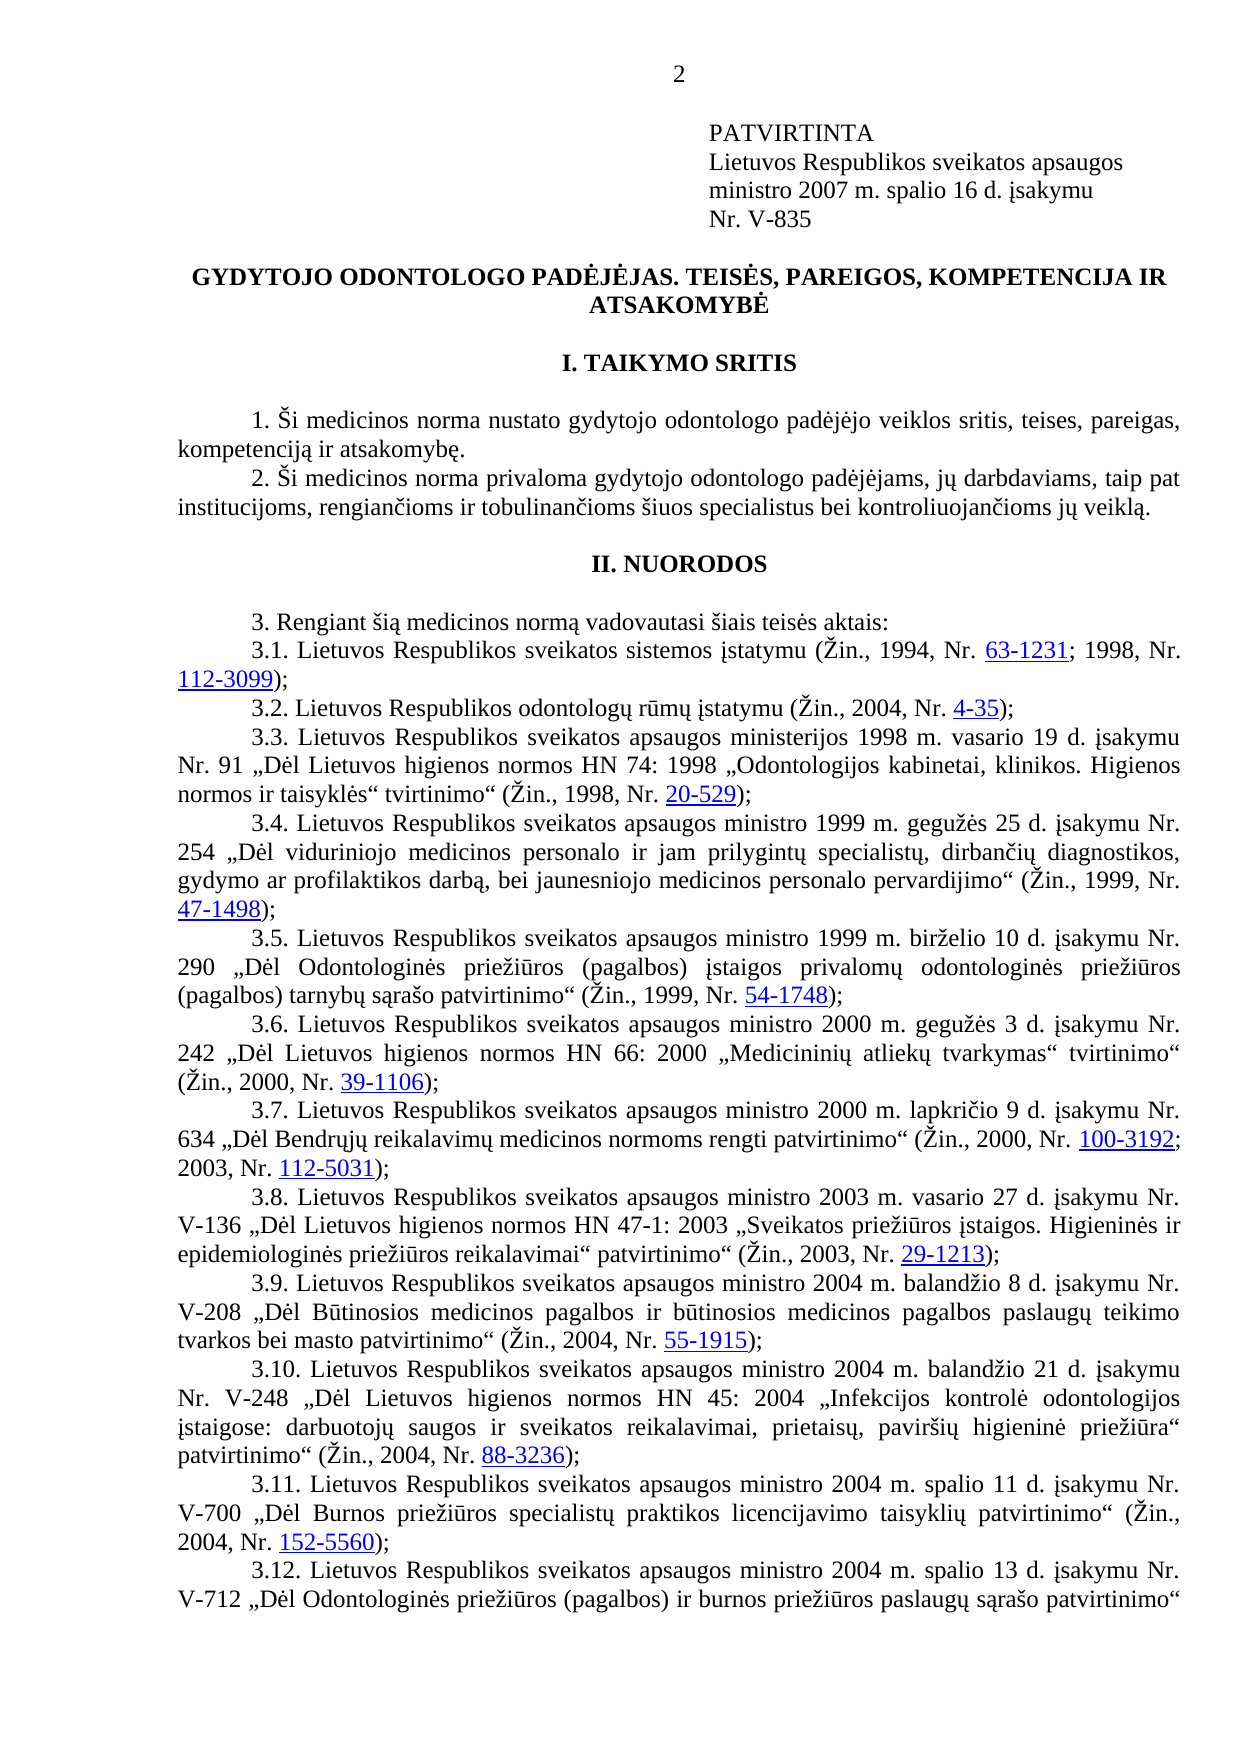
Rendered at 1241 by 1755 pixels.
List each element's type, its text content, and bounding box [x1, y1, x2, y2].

text I. TAIKYMO SRITIS [177, 348, 1181, 377]
text 1. Ši medicinos norma nustato gydytojo odontologo padėjėjo veiklos sritis, teises, pareigas, kompetenciją ir atsakomybę. [177, 406, 1181, 463]
text 3.8. Lietuvos Respublikos sveikatos apsaugos ministro 2003 m. vasario 27 d. įsakymu Nr. V-136 „Dėl Lietuvos higienos normos HN 47-1: 2003 „Sveikatos priežiūros įstaigos. Higieninės ir epidemiologinės priežiūros reikalavimai“ patvirtinimo“ (Žin., 2003, Nr. 29-1213); [177, 1182, 1181, 1268]
text ministro 2007 m. spalio 16 d. įsakymu [177, 176, 1181, 204]
text PATVIRTINTA [709, 118, 1181, 147]
text 3.11. Lietuvos Respublikos sveikatos apsaugos ministro 2004 m. spalio 11 d. įsakymu Nr. V-700 „Dėl Burnos priežiūros specialistų praktikos licencijavimo taisyklių patvirtinimo“ (Žin., 2004, Nr. 152-5560); [177, 1469, 1181, 1556]
text 3.6. Lietuvos Respublikos sveikatos apsaugos ministro 2000 m. gegužės 3 d. įsakymu Nr. 242 „Dėl Lietuvos higienos normos HN 66: 2000 „Medicininių atliekų tvarkymas“ tvirtinimo“ (Žin., 2000, Nr. 39-1106); [177, 1009, 1181, 1096]
text 3.3. Lietuvos Respublikos sveikatos apsaugos ministerijos 1998 m. vasario 19 d. įsakymu Nr. 91 „Dėl Lietuvos higienos normos HN 74: 1998 „Odontologijos kabinetai, klinikos. Higienos normos ir taisyklės“ tvirtinimo“ (Žin., 1998, Nr. 20-529); [177, 722, 1181, 808]
text GYDYTOJO ODONTOLOGO PADĖJĖJAS. TEISĖS, PAREIGOS, KOMPETENCIJA IR ATSAKOMYBĖ [177, 262, 1181, 319]
text Lietuvos Respublikos sveikatos apsaugos [177, 147, 1181, 176]
text 3.5. Lietuvos Respublikos sveikatos apsaugos ministro 1999 m. birželio 10 d. įsakymu Nr. 290 „Dėl Odontologinės priežiūros (pagalbos) įstaigos privalomų odontologinės priežiūros (pagalbos) tarnybų sąrašo patvirtinimo“ (Žin., 1999, Nr. 54-1748); [177, 923, 1181, 1009]
text 3.12. Lietuvos Respublikos sveikatos apsaugos ministro 2004 m. spalio 13 d. įsakymu Nr. V-712 „Dėl Odontologinės priežiūros (pagalbos) ir burnos priežiūros paslaugų sąrašo patvirtinimo“ [177, 1556, 1181, 1613]
text Nr. V-835 [177, 204, 1181, 233]
text 3.4. Lietuvos Respublikos sveikatos apsaugos ministro 1999 m. gegužės 25 d. įsakymu Nr. 254 „Dėl viduriniojo medicinos personalo ir jam prilygintų specialistų, dirbančių diagnostikos, gydymo ar profilaktikos darbą, bei jaunesniojo medicinos personalo pervardijimo“ (Žin., 1999, Nr. 47-1498); [177, 808, 1181, 923]
text 3.7. Lietuvos Respublikos sveikatos apsaugos ministro 2000 m. lapkričio 9 d. įsakymu Nr. 634 „Dėl Bendrųjų reikalavimų medicinos normoms rengti patvirtinimo“ (Žin., 2000, Nr. 100-3192; 2003, Nr. 112-5031); [177, 1096, 1181, 1182]
text II. NUORODOS [177, 549, 1181, 578]
text 2. Ši medicinos norma privaloma gydytojo odontologo padėjėjams, jų darbdaviams, taip pat institucijoms, rengiančioms ir tobulinančioms šiuos specialistus bei kontroliuojančioms jų veiklą. [177, 463, 1181, 521]
text 3.1. Lietuvos Respublikos sveikatos sistemos įstatymu (Žin., 1994, Nr. 63-1231; 1998, Nr. 112-3099); [177, 636, 1181, 693]
text 3.9. Lietuvos Respublikos sveikatos apsaugos ministro 2004 m. balandžio 8 d. įsakymu Nr. V-208 „Dėl Būtinosios medicinos pagalbos ir būtinosios medicinos pagalbos paslaugų teikimo tvarkos bei masto patvirtinimo“ (Žin., 2004, Nr. 55-1915); [177, 1268, 1181, 1354]
text 3.10. Lietuvos Respublikos sveikatos apsaugos ministro 2004 m. balandžio 21 d. įsakymu Nr. V-248 „Dėl Lietuvos higienos normos HN 45: 2004 „Infekcijos kontrolė odontologijos įstaigose: darbuotojų saugos ir sveikatos reikalavimai, prietaisų, paviršių higieninė priežiūra“ patvirtinimo“ (Žin., 2004, Nr. 88-3236); [177, 1354, 1181, 1469]
text 3.2. Lietuvos Respublikos odontologų rūmų įstatymu (Žin., 2004, Nr. 4-35); [177, 693, 1181, 722]
text 3. Rengiant šią medicinos normą vadovautasi šiais teisės aktais: [177, 607, 1181, 636]
